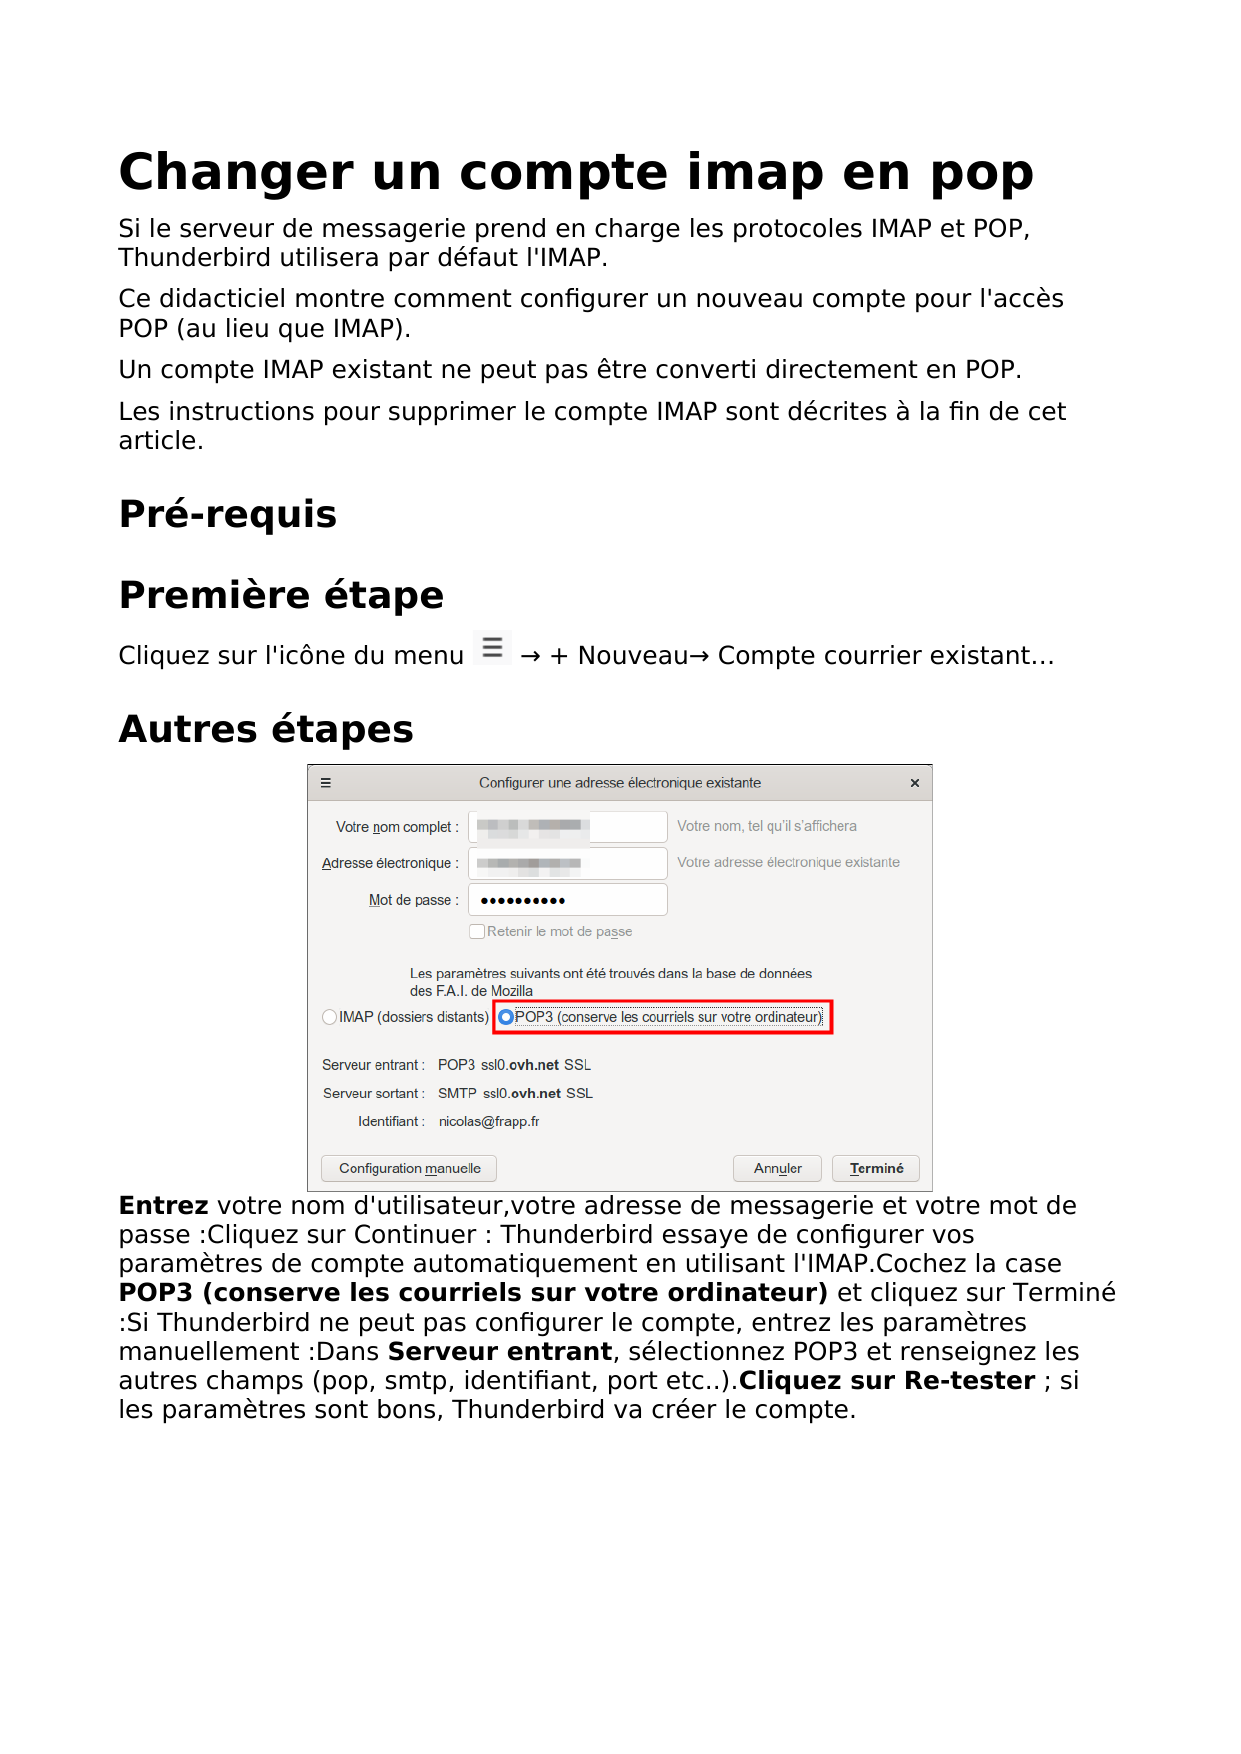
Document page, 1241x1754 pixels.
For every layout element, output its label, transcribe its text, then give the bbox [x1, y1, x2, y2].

text Ce didacticiel montre comment configurer un nouveau compte pour l'accès POP (au lieu que IMAP). [118, 285, 1122, 343]
text Un compte IMAP existant ne peut pas être converti directement en POP. [118, 356, 1122, 385]
subtitle Autres étapes [118, 708, 1122, 752]
picture [307, 764, 933, 1192]
picture [472, 630, 512, 665]
text Cliquez sur l'icône du menu → + Nouveau→ Compte courrier existant… [118, 630, 1122, 671]
subtitle Pré-requis [118, 493, 1122, 537]
text Entrez votre nom d'utilisateur,votre adresse de messagerie et votre mot de passe :Cliquez sur Continuer : Thunderbird essaye de configurer vos paramètres de compte automatiquement en utilisant l'IMAP.Cochez la case POP3 (conserve les courriels sur votre ordinateur) et cliquez sur Terminé :Si Thunderbird ne peut pas configurer le compte, entrez les paramètres manuellement :Dans Serveur entrant, sélectionnez POP3 et renseignez les autres champs (pop, smtp, identifiant, port etc..).Cliquez sur Re-tester ; si les paramètres sont bons, Thunderbird va créer le compte. [118, 764, 1122, 1424]
text Si le serveur de messagerie prend en charge les protocoles IMAP et POP, Thunderbird utilisera par défaut l'IMAP. [118, 214, 1122, 272]
subtitle Première étape [118, 574, 1122, 618]
subtitle Changer un compte imap en pop [118, 143, 1122, 201]
text Les instructions pour supprimer le compte IMAP sont décrites à la fin de cet article. [118, 397, 1122, 456]
